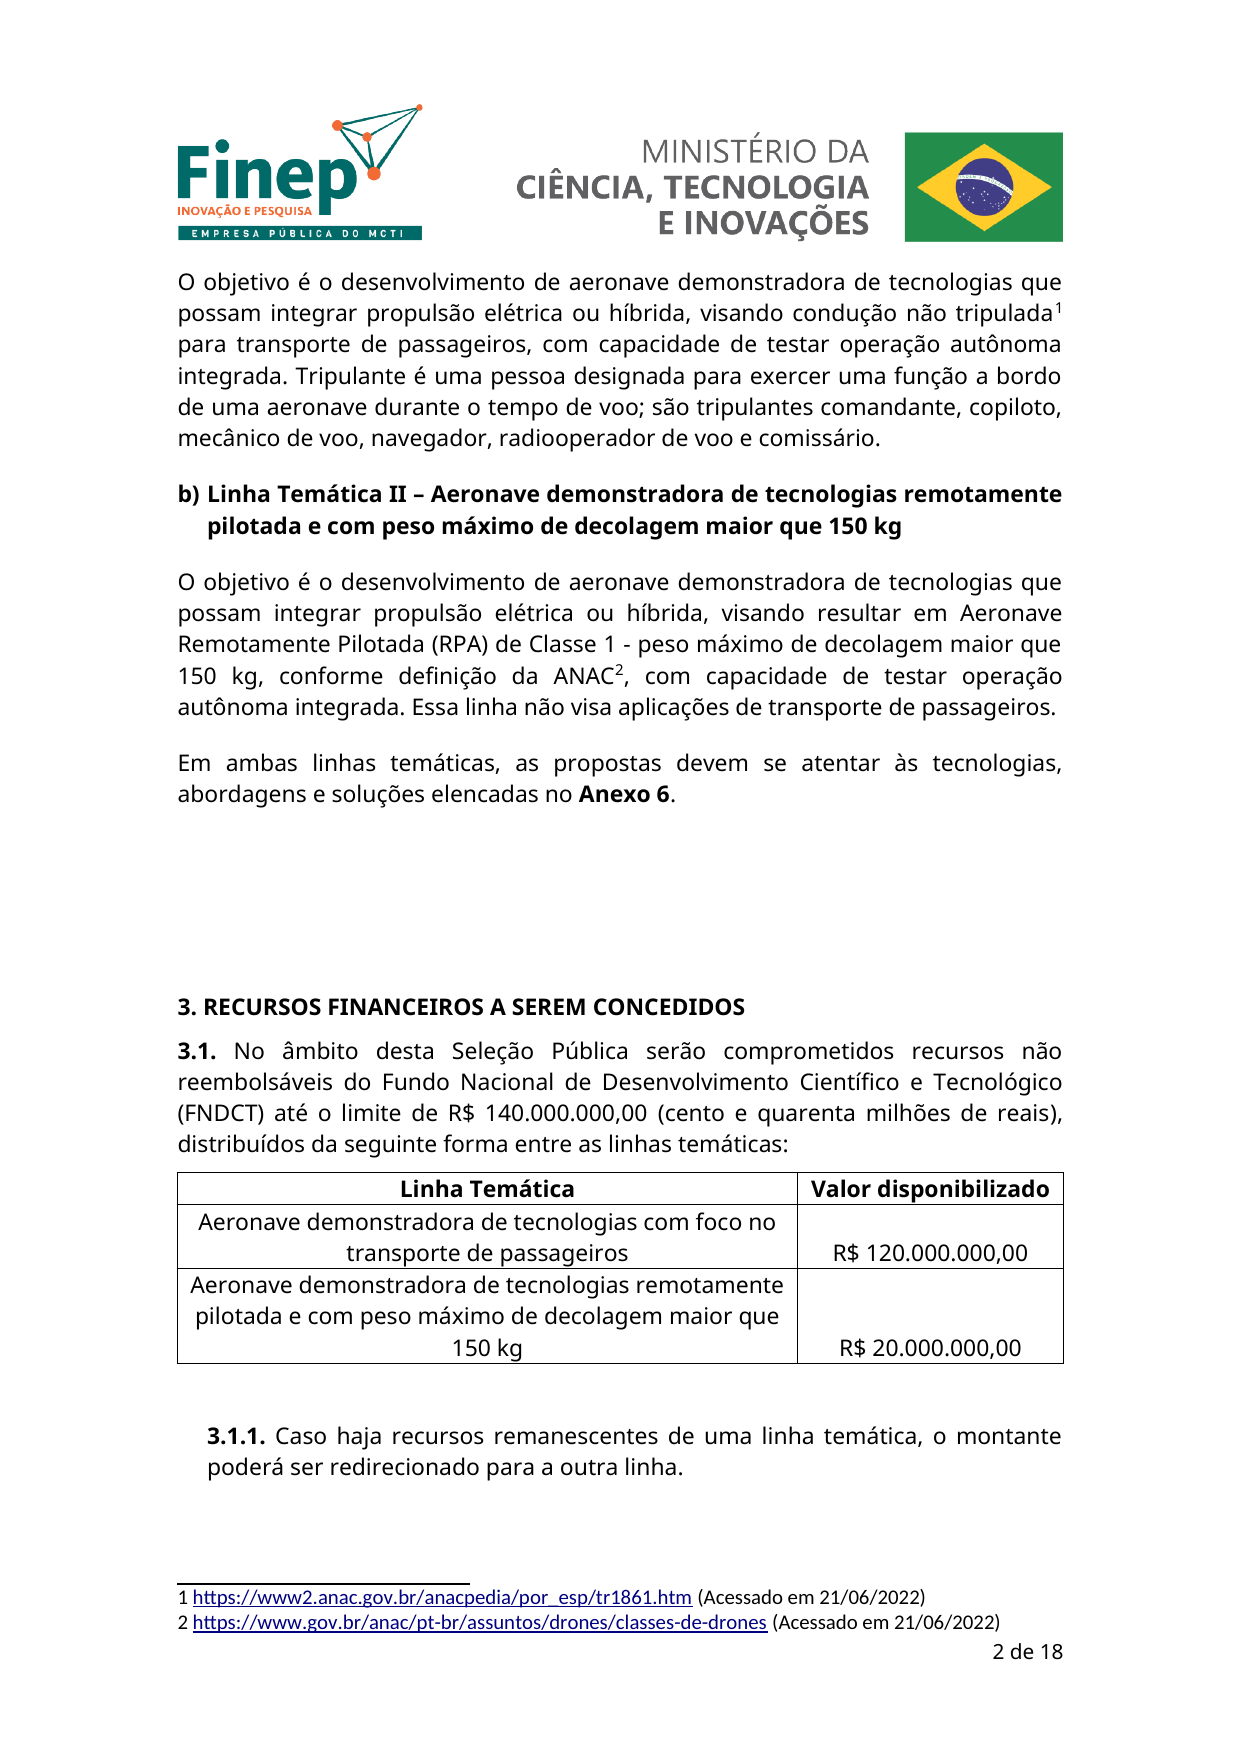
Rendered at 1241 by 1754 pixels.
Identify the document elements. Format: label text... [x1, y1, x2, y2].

text 3.1. No âmbito desta Seleção Pública serão comprometidos recursos não reembolsáveis do Fundo Nacional de Desenvolvimento Científico e Tecnológico (FNDCT) até o limite de R$ 140.000.000,00 (cento e quarenta milhões de reais), distribuídos da seguinte forma entre as linhas temáticas: [177, 1034, 1063, 1159]
text 3. RECURSOS FINANCEIROS A SEREM CONCEDIDOS [177, 991, 1063, 1022]
text 3.1.1. Caso haja recursos remanescentes de uma linha temática, o montante poderá ser redirecionado para a outra linha. [207, 1420, 1063, 1482]
table_cell R$ 120.000.000,00 [798, 1205, 1063, 1268]
table_cell Aeronave demonstradora de tecnologias remotamente pilotada e com peso máximo de decolagem maior que 150 kg [178, 1269, 797, 1363]
table_cell Aeronave demonstradora de tecnologias com foco no transporte de passageiros [178, 1205, 797, 1268]
text https://www.gov.br/anac/pt-br/assuntos/drones/classes-de-drones (Acessado em 21/06/2022) [177, 1609, 1063, 1635]
text Em ambas linhas temáticas, as propostas devem se atentar às tecnologias, abordagens e soluções elencadas no Anexo 6. [177, 747, 1063, 809]
list Linha Temática II – Aeronave demonstradora de tecnologias remotamente pilotada e com peso máximo de decolagem maior que 150 kg [177, 478, 1063, 541]
table_header Linha Temática [178, 1173, 797, 1204]
table_header Valor disponibilizado [798, 1173, 1063, 1204]
text O objetivo é o desenvolvimento de aeronave demonstradora de tecnologias que possam integrar propulsão elétrica ou híbrida, visando condução não tripulada para transporte de passageiros, com capacidade de testar operação autônoma integrada. Tripulante é uma pessoa designada para exercer uma função a bordo de uma aeronave durante o tempo de voo; são tripulantes comandante, copiloto, mecânico de voo, navegador, radiooperador de voo e comissário. [177, 266, 1063, 453]
text https://www2.anac.gov.br/anacpedia/por_esp/tr1861.htm (Acessado em 21/06/2022) [177, 1584, 1063, 1609]
table_cell R$ 20.000.000,00 [798, 1269, 1063, 1363]
text O objetivo é o desenvolvimento de aeronave demonstradora de tecnologias que possam integrar propulsão elétrica ou híbrida, visando resultar em Aeronave Remotamente Pilotada (RPA) de Classe 1 - peso máximo de decolagem maior que 150 kg, conforme definição da ANAC, com capacidade de testar operação autônoma integrada. Essa linha não visa aplicações de transporte de passageiros. [177, 566, 1063, 722]
